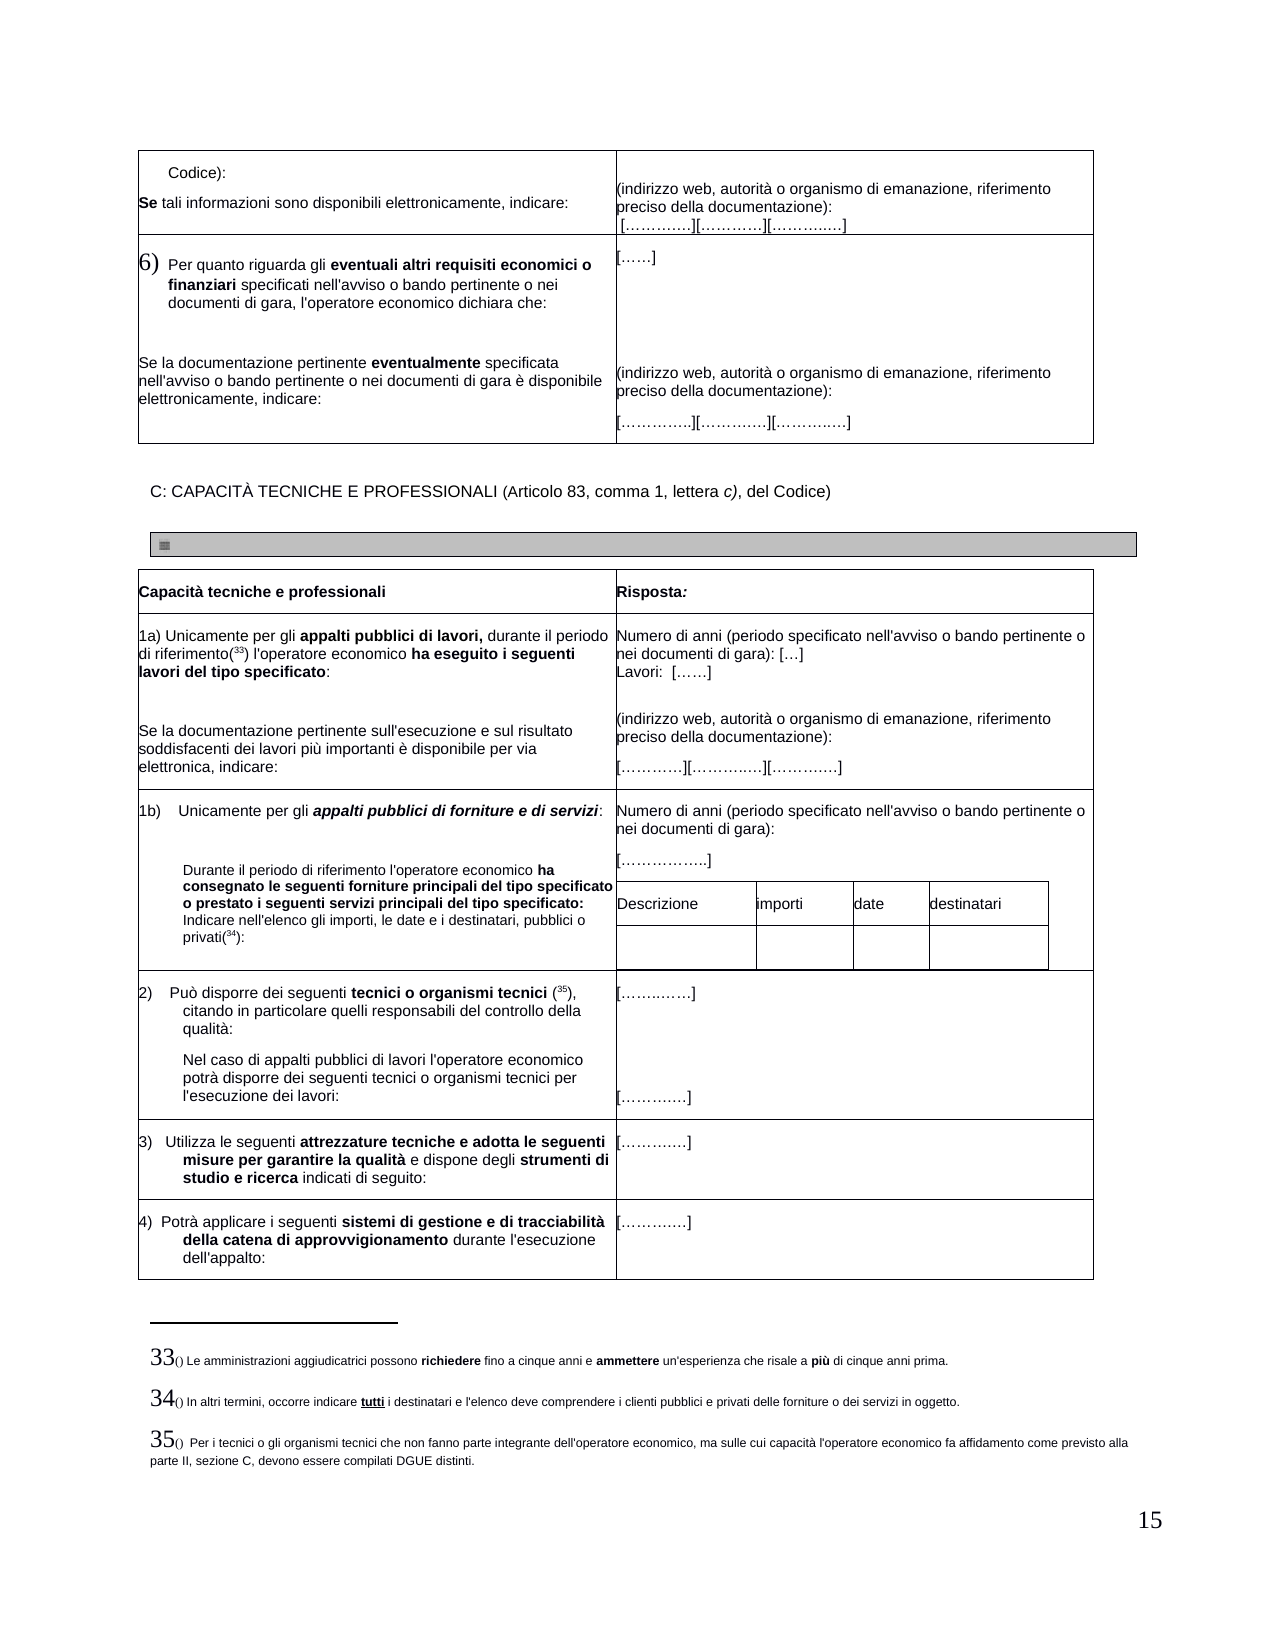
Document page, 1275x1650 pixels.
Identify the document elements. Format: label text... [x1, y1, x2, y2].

table_cell (indirizzo web, autorità o organismo di emanazione, riferimento preciso della documentazione): [……….…][…………][………..…] [617, 151, 1093, 234]
table_cell 1a) Unicamente per gli appalti pubblici di lavori, durante il periodo di riferimento() l'operatore economico ha eseguito i seguenti lavori del tipo specificato: Se la documentazione pertinente sull'esecuzione e sul risultato soddisfacenti dei lavori più importanti è disponibile per via elettronica, indicare: [139, 614, 616, 788]
table_cell 4) Potrà applicare i seguenti sistemi di gestione e di tracciabilità della catena di approvvigionamento durante l'esecuzione dell'appalto: [139, 1200, 616, 1279]
table_cell Per quanto riguarda gli eventuali altri requisiti economici o finanziari specificati nell'avviso o bando pertinente o nei documenti di gara, l'operatore economico dichiara che: Se la documentazione pertinente eventualmente specificata nell'avviso o bando pertinente o nei documenti di gara è disponibile elettronicamente, indicare: [139, 235, 616, 443]
table_header importi [757, 882, 853, 925]
text Tale Sezione è da compilare solo se le informazioni sono state richieste espressamente dall’amministrazione aggiudicatrice o dall’ente aggiudicatore nell’avviso o bando pertinente o nei documenti di gara. [151, 533, 1136, 556]
table_header Capacità tecniche e professionali [139, 570, 616, 613]
table_cell 1b) Unicamente per gli appalti pubblici di forniture e di servizi: Durante il periodo di riferimento l'operatore economico ha consegnato le seguenti forniture principali del tipo specificato o prestato i seguenti servizi principali del tipo specificato: Indicare nell'elenco gli importi, le date e i destinatari, pubblici o privati(): [139, 790, 616, 970]
table_cell 2) Può disporre dei seguenti tecnici o organismi tecnici (), citando in particolare quelli responsabili del controllo della qualità: Nel caso di appalti pubblici di lavori l'operatore economico potrà disporre dei seguenti tecnici o organismi tecnici per l'esecuzione dei lavori: [139, 971, 616, 1119]
table_header Descrizione [617, 882, 756, 925]
table_header Risposta: [617, 570, 1093, 613]
table_cell [……] (indirizzo web, autorità o organismo di emanazione, riferimento preciso della documentazione): […………..][……….…][………..…] [617, 235, 1093, 443]
table_cell Numero di anni (periodo specificato nell'avviso o bando pertinente o nei documenti di gara): […] Lavori: [……] (indirizzo web, autorità o organismo di emanazione, riferimento preciso della documentazione): […………][………..…][……….…] [617, 614, 1093, 788]
table_cell [930, 926, 1048, 969]
table_header destinatari [930, 882, 1048, 925]
title C: Capacità tecniche e professionali (Articolo 83, comma 1, lettera c), del Codice) [150, 481, 1137, 501]
table_cell [757, 926, 853, 969]
table_header date [854, 882, 929, 925]
table_cell 3) Utilizza le seguenti attrezzature tecniche e adotta le seguenti misure per garantire la qualità e dispone degli strumenti di studio e ricerca indicati di seguito: [139, 1120, 616, 1199]
table_cell [617, 926, 756, 969]
table_cell [854, 926, 929, 969]
table_cell Numero di anni (periodo specificato nell'avviso o bando pertinente o nei documenti di gara): [……………..] [617, 790, 1093, 970]
table_cell [……….…] [617, 1120, 1093, 1199]
table_cell [……..……] [……….…] [617, 971, 1093, 1119]
table_cell [……….…] [617, 1200, 1093, 1279]
table_cell Codice): Se tali informazioni sono disponibili elettronicamente, indicare: [139, 151, 616, 234]
